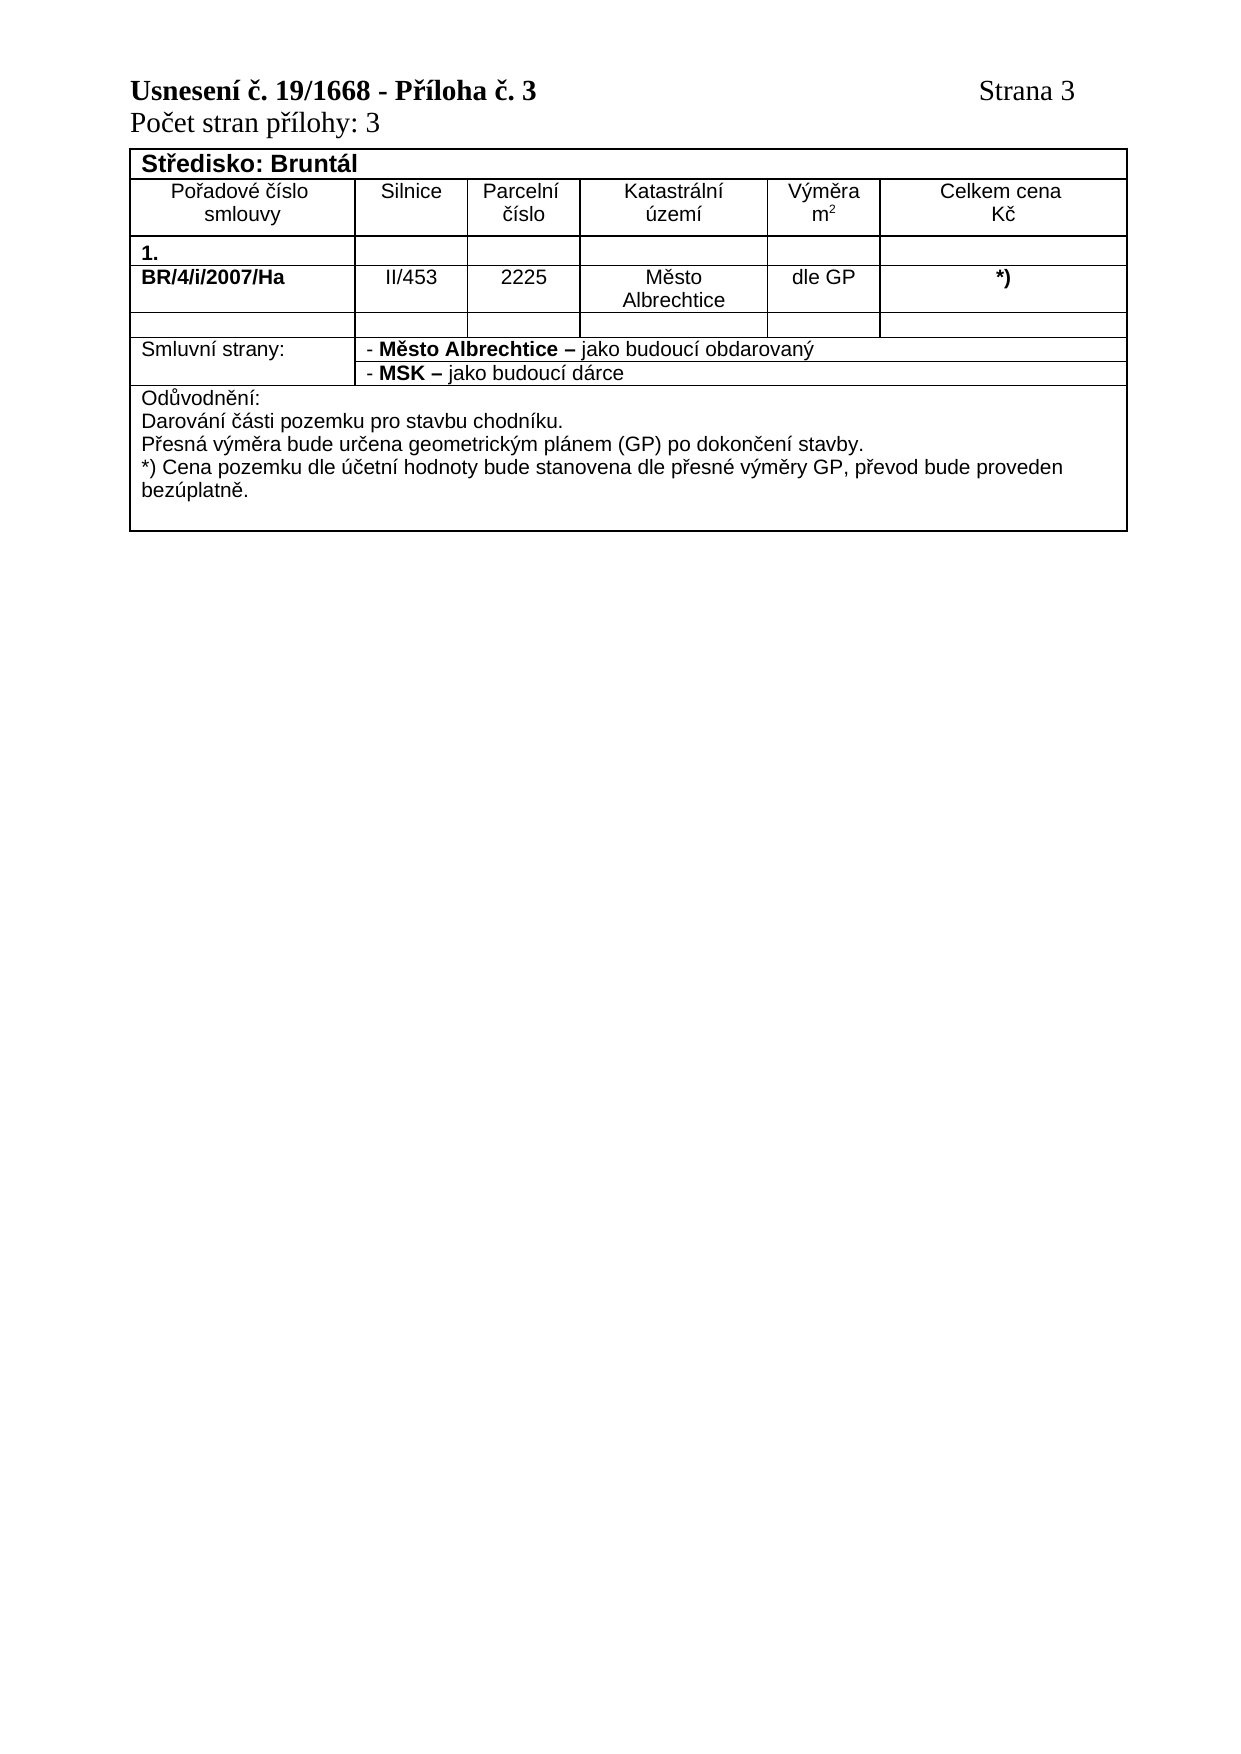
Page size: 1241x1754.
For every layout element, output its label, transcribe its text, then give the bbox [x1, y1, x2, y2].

table_cell [581, 313, 767, 337]
table_cell [881, 237, 1126, 265]
table_cell [356, 237, 467, 265]
table_cell [356, 313, 467, 337]
table_cell Katastrální území [581, 180, 767, 235]
table_cell 2225 [468, 266, 579, 312]
table_cell BR/4/i/2007/Ha [131, 266, 354, 312]
table_cell II/453 [356, 266, 467, 312]
table_cell Středisko: Bruntál [131, 150, 1126, 178]
table_cell Silnice [356, 180, 467, 235]
table_header - Město Albrechtice – jako budoucí obdarovaný [356, 338, 1126, 361]
table_cell [468, 313, 579, 337]
table_cell [581, 237, 767, 265]
table_cell Parcelní číslo [468, 180, 579, 235]
table_cell Pořadové číslo smlouvy [131, 180, 354, 235]
table_cell Smluvní strany: [131, 338, 354, 385]
table_cell dle GP [768, 266, 879, 312]
table_cell Výměra m2 [768, 180, 879, 235]
table_cell Odůvodnění: Darování části pozemku pro stavbu chodníku. Přesná výměra bude určena geometrickým plánem (GP) po dokončení stavby. *) Cena pozemku dle účetní hodnoty bude stanovena dle přesné výměry GP, převod bude proveden bezúplatně. [131, 386, 1126, 530]
table_cell [768, 237, 879, 265]
table_cell Město Albrechtice [581, 266, 767, 312]
table_cell [131, 313, 354, 337]
table_cell [468, 237, 579, 265]
table_cell [881, 313, 1126, 337]
table_cell - MSK – jako budoucí dárce [356, 362, 1126, 385]
table_cell [768, 313, 879, 337]
table_cell Celkem cena Kč [881, 180, 1126, 235]
table_cell *) [881, 266, 1126, 312]
table_cell 1. [131, 237, 354, 265]
